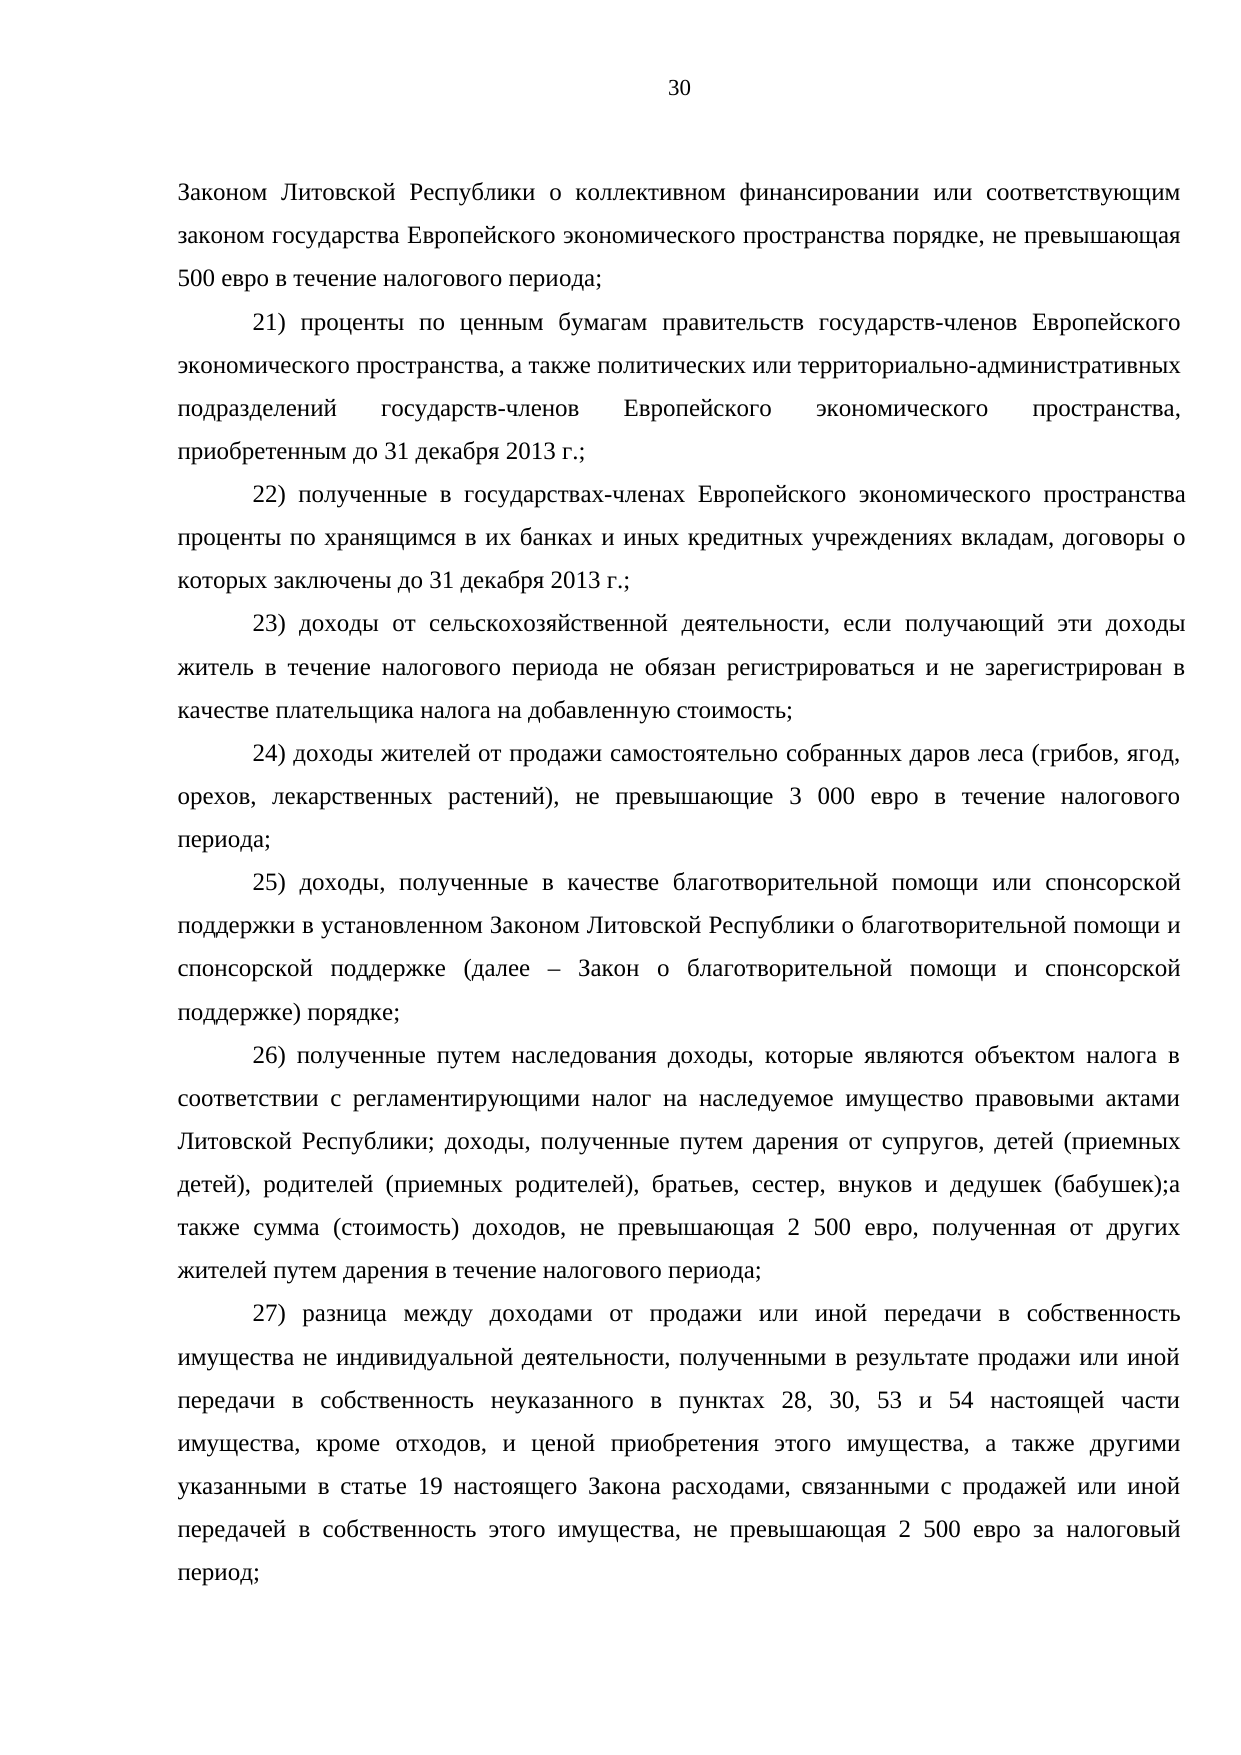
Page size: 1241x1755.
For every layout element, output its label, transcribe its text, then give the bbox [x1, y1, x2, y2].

text 22) полученные в государствах-членах Европейского экономического пространства проценты по хранящимся в их банках и иных кредитных учреждениях вкладам, договоры о которых заключены до 31 декабря 2013 г.; [177, 479, 1186, 594]
text 21) проценты по ценным бумагам правительств государств-членов Европейского экономического пространства, а также политических или территориально-административных подразделений государств-членов Европейского экономического пространства, приобретенным до 31 декабря 2013 г.; [177, 307, 1181, 465]
text 26) полученные путем наследования доходы, которые являются объектом налога в соответствии с регламентирующими налог на наследуемое имущество правовыми актами Литовской Республики; доходы, полученные путем дарения от супругов, детей (приемных детей), родителей (приемных родителей), братьев, сестер, внуков и дедушек (бабушек);а также сумма (стоимость) доходов, не превышающая 2 500 евро, полученная от других жителей путем дарения в течение налогового периода; [177, 1040, 1181, 1284]
text 24) доходы жителей от продажи самостоятельно собранных даров леса (грибов, ягод, орехов, лекарственных растений), не превышающие 3 000 евро в течение налогового периода; [177, 738, 1181, 853]
text 27) разница между доходами от продажи или иной передачи в собственность имущества не индивидуальной деятельности, полученными в результате продажи или иной передачи в собственность неуказанного в пунктах 28, 30, 53 и 54 настоящей части имущества, кроме отходов, и ценой приобретения этого имущества, а также другими указанными в статье 19 настоящего Закона расходами, связанными с продажей или иной передачей в собственность этого имущества, не превышающая 2 500 евро за налоговый период; [177, 1298, 1181, 1586]
text Законом Литовской Республики о коллективном финансировании или соответствующим законом государства Европейского экономического пространства порядке, не превышающая 500 евро в течение налогового периода; [177, 177, 1181, 292]
text 23) доходы от сельскохозяйственной деятельности, если получающий эти доходы житель в течение налогового периода не обязан регистрироваться и не зарегистрирован в качестве плательщика налога на добавленную стоимость; [177, 608, 1186, 723]
text 25) доходы, полученные в качестве благотворительной помощи или спонсорской поддержки в установленном Законом Литовской Республики о благотворительной помощи и спонсорской поддержке (далее – Закон о благотворительной помощи и спонсорской поддержке) порядке; [177, 867, 1181, 1025]
